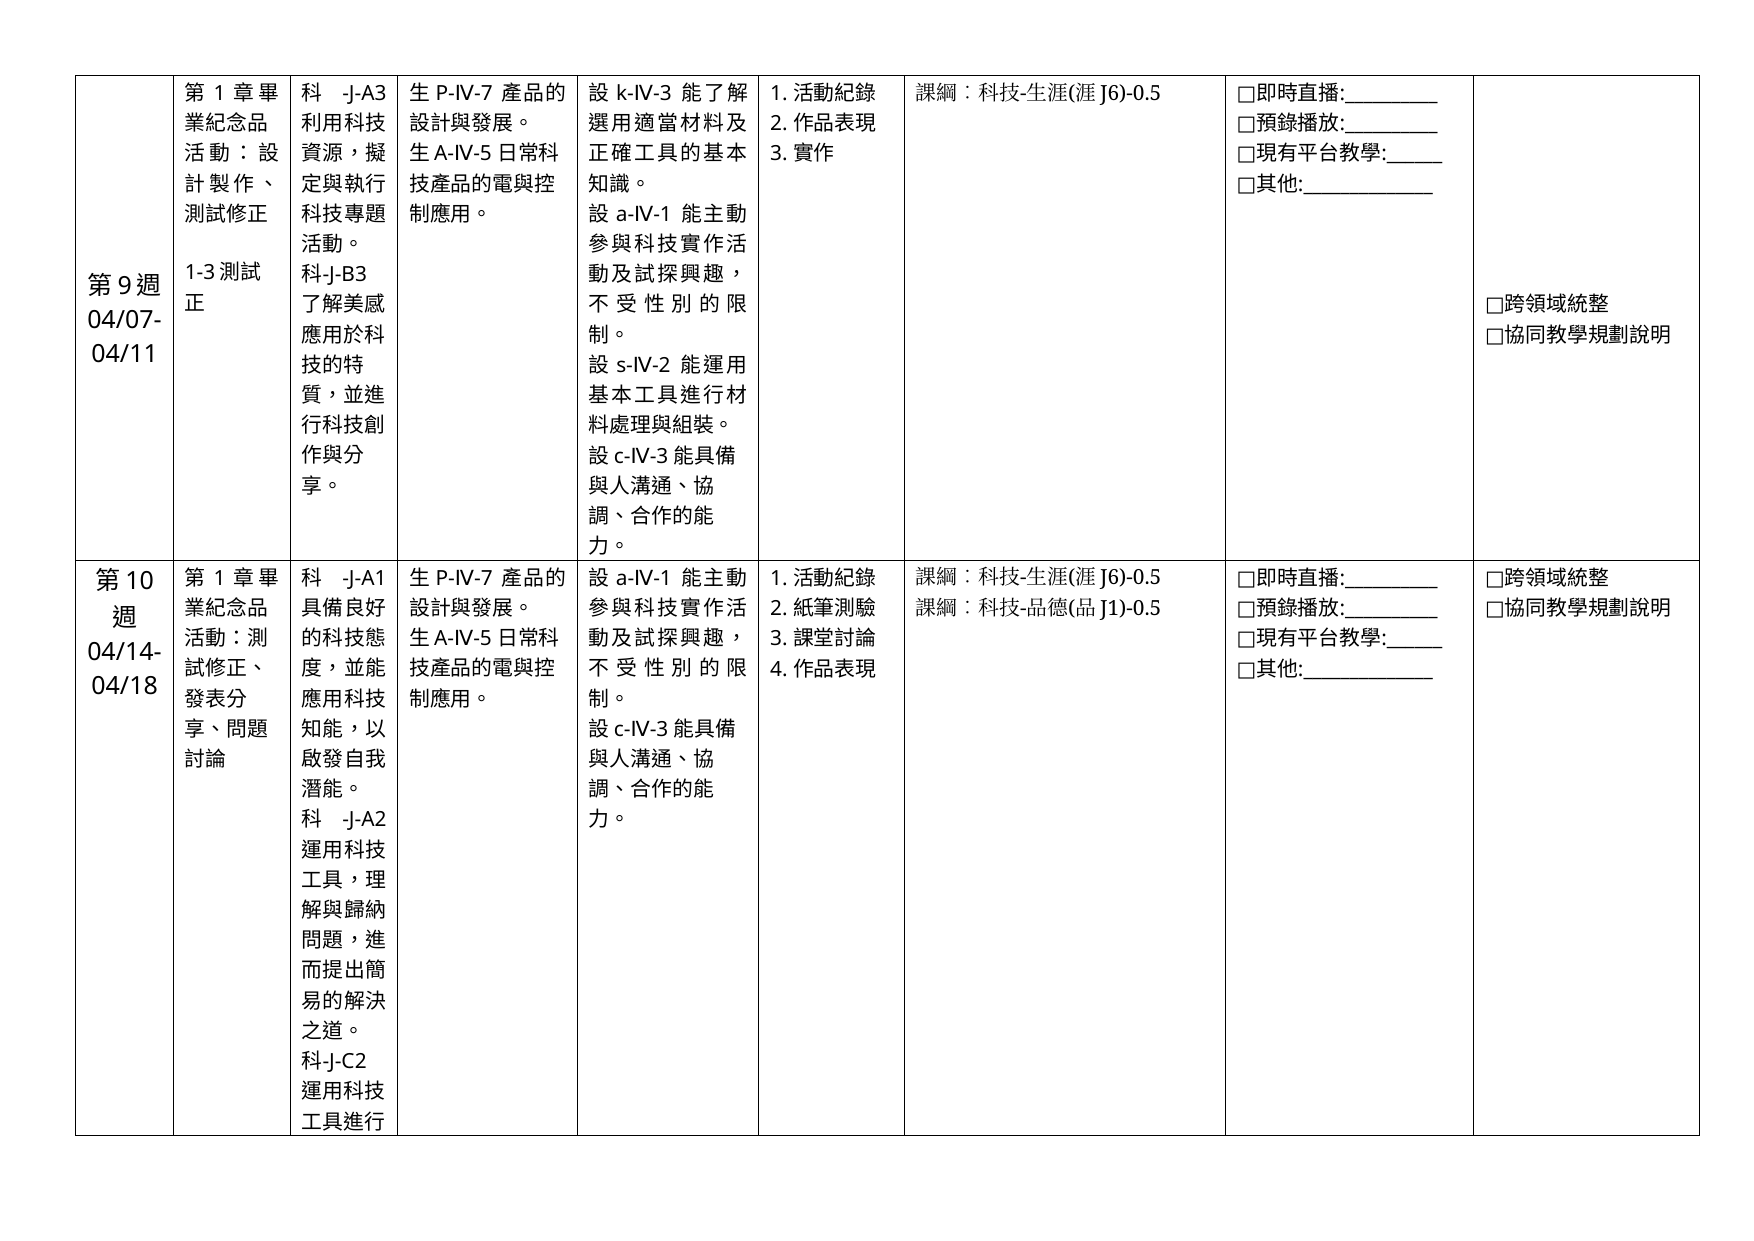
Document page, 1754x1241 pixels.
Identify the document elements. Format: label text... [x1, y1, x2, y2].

table_cell 科-J-A3 利用科技資源，擬定與執行科技專題活動。 科-J-B3 了解美感應用於科技的特質，並進行科技創作與分享。 [291, 76, 397, 560]
table_cell 設a-Ⅳ-1 能主動參與科技實作活動及試探興趣，不受性別的限制。 設c-Ⅳ-3 能具備與人溝通、協調、合作的能力。 [578, 561, 758, 1135]
table_cell 生P-Ⅳ-7 產品的設計與發展。 生A-Ⅳ-5 日常科技產品的電與控制應用。 [398, 76, 577, 560]
table_cell 第10週 04/14-04/18 [76, 561, 173, 1135]
table_cell 第1章畢業紀念品 活動：設計製作、測試修正 1-3測試正 [174, 76, 290, 560]
table_cell 課綱︰科技-生涯(涯J6)-0.5 課綱︰科技-品德(品J1)-0.5 [905, 561, 1225, 1135]
table_cell 設k-Ⅳ-3 能了解選用適當材料及正確工具的基本知識。 設a-Ⅳ-1 能主動參與科技實作活動及試探興趣，不受性別的限制。 設s-Ⅳ-2 能運用基本工具進行材料處理與組裝。 設c-Ⅳ-3 能具備與人溝通、協調、合作的能力。 [578, 76, 758, 560]
table_cell □跨領域統整 □協同教學規劃說明 [1474, 561, 1699, 1135]
table_cell □即時直播:__________ □預錄播放:__________ □現有平台教學:______ □其他:______________ [1226, 561, 1473, 1135]
table_cell 第1章畢業紀念品 活動：測試修正、發表分享、問題討論 [174, 561, 290, 1135]
table_cell 科-J-A1 具備良好的科技態度，並能應用科技知能，以啟發自我潛能。 科-J-A2 運用科技工具，理解與歸納問題，進而提出簡易的解決之道。 科-J-C2 運用科技工具進行 [291, 561, 397, 1135]
table_cell 第9週 04/07-04/11 [76, 76, 173, 560]
table_cell □跨領域統整 □協同教學規劃說明 [1474, 76, 1699, 560]
table_cell □即時直播:__________ □預錄播放:__________ □現有平台教學:______ □其他:______________ [1226, 76, 1473, 560]
table_cell 1. 活動紀錄 2. 作品表現 3. 實作 [759, 76, 904, 560]
table_cell 課綱︰科技-生涯(涯J6)-0.5 [905, 76, 1225, 560]
table_cell 生P-Ⅳ-7 產品的設計與發展。 生A-Ⅳ-5 日常科技產品的電與控制應用。 [398, 561, 577, 1135]
table_cell 1. 活動紀錄 2. 紙筆測驗 3. 課堂討論 4. 作品表現 [759, 561, 904, 1135]
